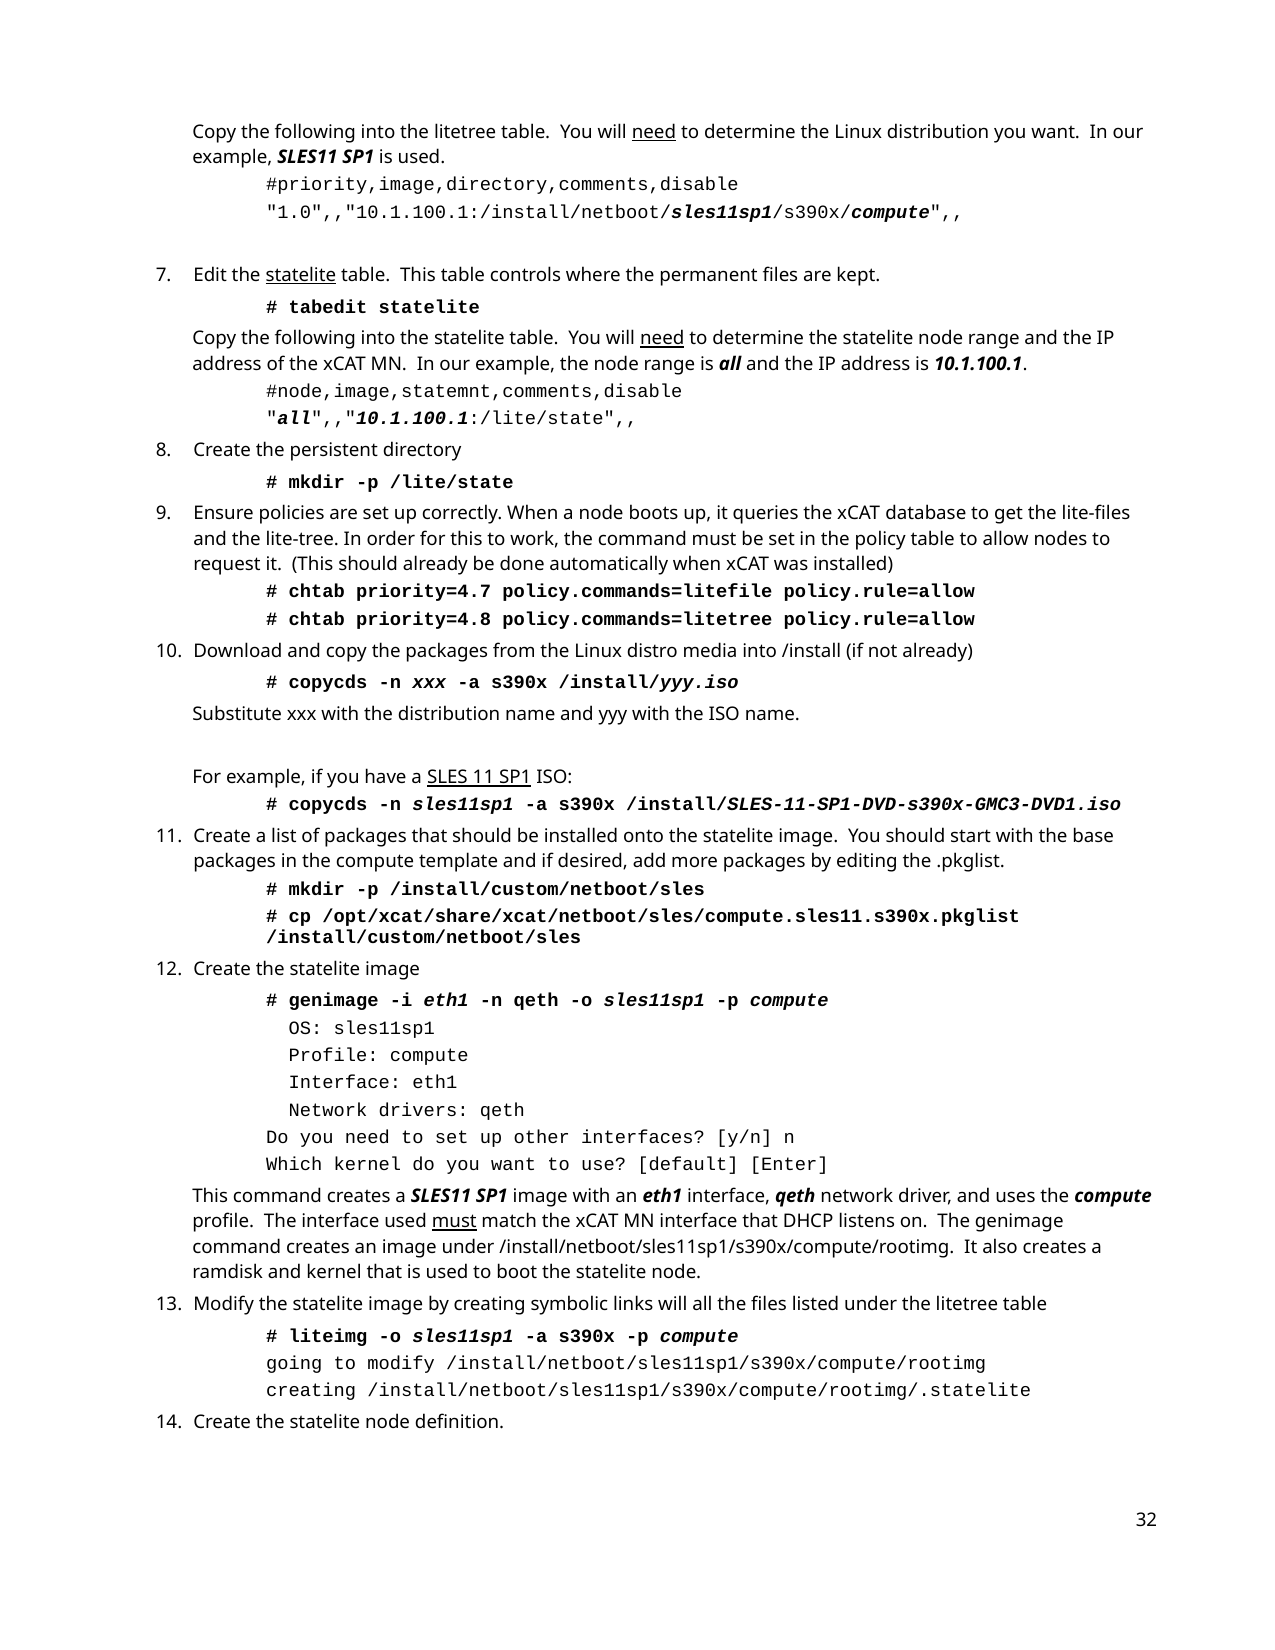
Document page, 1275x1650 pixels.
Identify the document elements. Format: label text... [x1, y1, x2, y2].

text # cp /opt/xcat/share/xcat/netboot/sles/compute.sles11.s390x.pkglist /install/custom/netboot/sles [266, 907, 1157, 949]
text OS: sles11sp1 [266, 1018, 1157, 1040]
list Download and copy the packages from the Linux distro media into /install (if not already) [156, 637, 1157, 662]
text Profile: compute [266, 1046, 1157, 1067]
text # copycds -n sles11sp1 -a s390x /install/SLES-11-SP1-DVD-s390x-GMC3-DVD1.iso [266, 795, 1157, 816]
text # genimage -i eth1 -n qeth -o sles11sp1 -p compute [118, 987, 1157, 1012]
text "all",,"10.1.100.1:/lite/state",, [266, 409, 1157, 430]
text going to modify /install/netboot/sles11sp1/s390x/compute/rootimg [266, 1354, 1157, 1375]
text # mkdir -p /install/custom/netboot/sles [118, 879, 1157, 901]
text #priority,image,directory,comments,disable [192, 175, 1157, 196]
list Modify the statelite image by creating symbolic links will all the files listed under the litetree table [156, 1290, 1157, 1316]
text Interface: eth1 [266, 1073, 1157, 1094]
text Network drivers: qeth [266, 1100, 1157, 1122]
list Create the statelite node definition. [156, 1408, 1157, 1434]
text "1.0",,"10.1.100.1:/install/netboot/sles11sp1/s390x/compute",, [192, 202, 1157, 224]
text # tabedit statelite [118, 293, 1157, 319]
text # chtab priority=4.8 policy.commands=litetree policy.rule=allow [266, 609, 1157, 631]
text Substitute xxx with the distribution name and yyy with the ISO name. [118, 700, 1157, 726]
list Create the persistent directory [156, 436, 1157, 462]
list Create the statelite image [156, 955, 1157, 981]
text Which kernel do you want to use? [default] [Enter] [266, 1155, 1157, 1176]
text For example, if you have a SLES 11 SP1 ISO: [192, 763, 1157, 789]
text Copy the following into the statelite table. You will need to determine the statelite node range and the IP address of the xCAT MN. In our example, the node range is all and the IP address is 10.1.100.1. [192, 325, 1157, 376]
text Do you need to set up other interfaces? [y/n] n [266, 1128, 1157, 1149]
text # chtab priority=4.7 policy.commands=litefile policy.rule=allow [266, 582, 1157, 603]
list Edit the statelite table. This table controls where the permanent files are kept. [156, 261, 1157, 287]
text This command creates a SLES11 SP1 image with an eth1 interface, qeth network driver, and uses the compute profile. The interface used must match the xCAT MN interface that DHCP listens on. The genimage command creates an image under /install/netboot/sles11sp1/s390x/compute/rootimg. It also creates a ramdisk and kernel that is used to boot the statelite node. [192, 1182, 1157, 1284]
text # mkdir -p /lite/state [118, 468, 1157, 494]
text #node,image,statemnt,comments,disable [266, 382, 1157, 403]
list Ensure policies are set up correctly. When a node boots up, it queries the xCAT database to get the lite-files and the lite-tree. In order for this to work, the command must be set in the policy table to allow nodes to request it. (This should already be done automatically when xCAT was installed) [156, 500, 1157, 576]
text # copycds -n xxx -a s390x /install/yyy.iso [118, 668, 1157, 694]
text # liteimg -o sles11sp1 -a s390x -p compute [118, 1322, 1157, 1348]
text Copy the following into the litetree table. You will need to determine the Linux distribution you want. In our example, SLES11 SP1 is used. [192, 118, 1157, 169]
text creating /install/netboot/sles11sp1/s390x/compute/rootimg/.statelite [266, 1381, 1157, 1402]
list Create a list of packages that should be installed onto the statelite image. You should start with the base packages in the compute template and if desired, add more packages by editing the .pkglist. [156, 822, 1157, 873]
